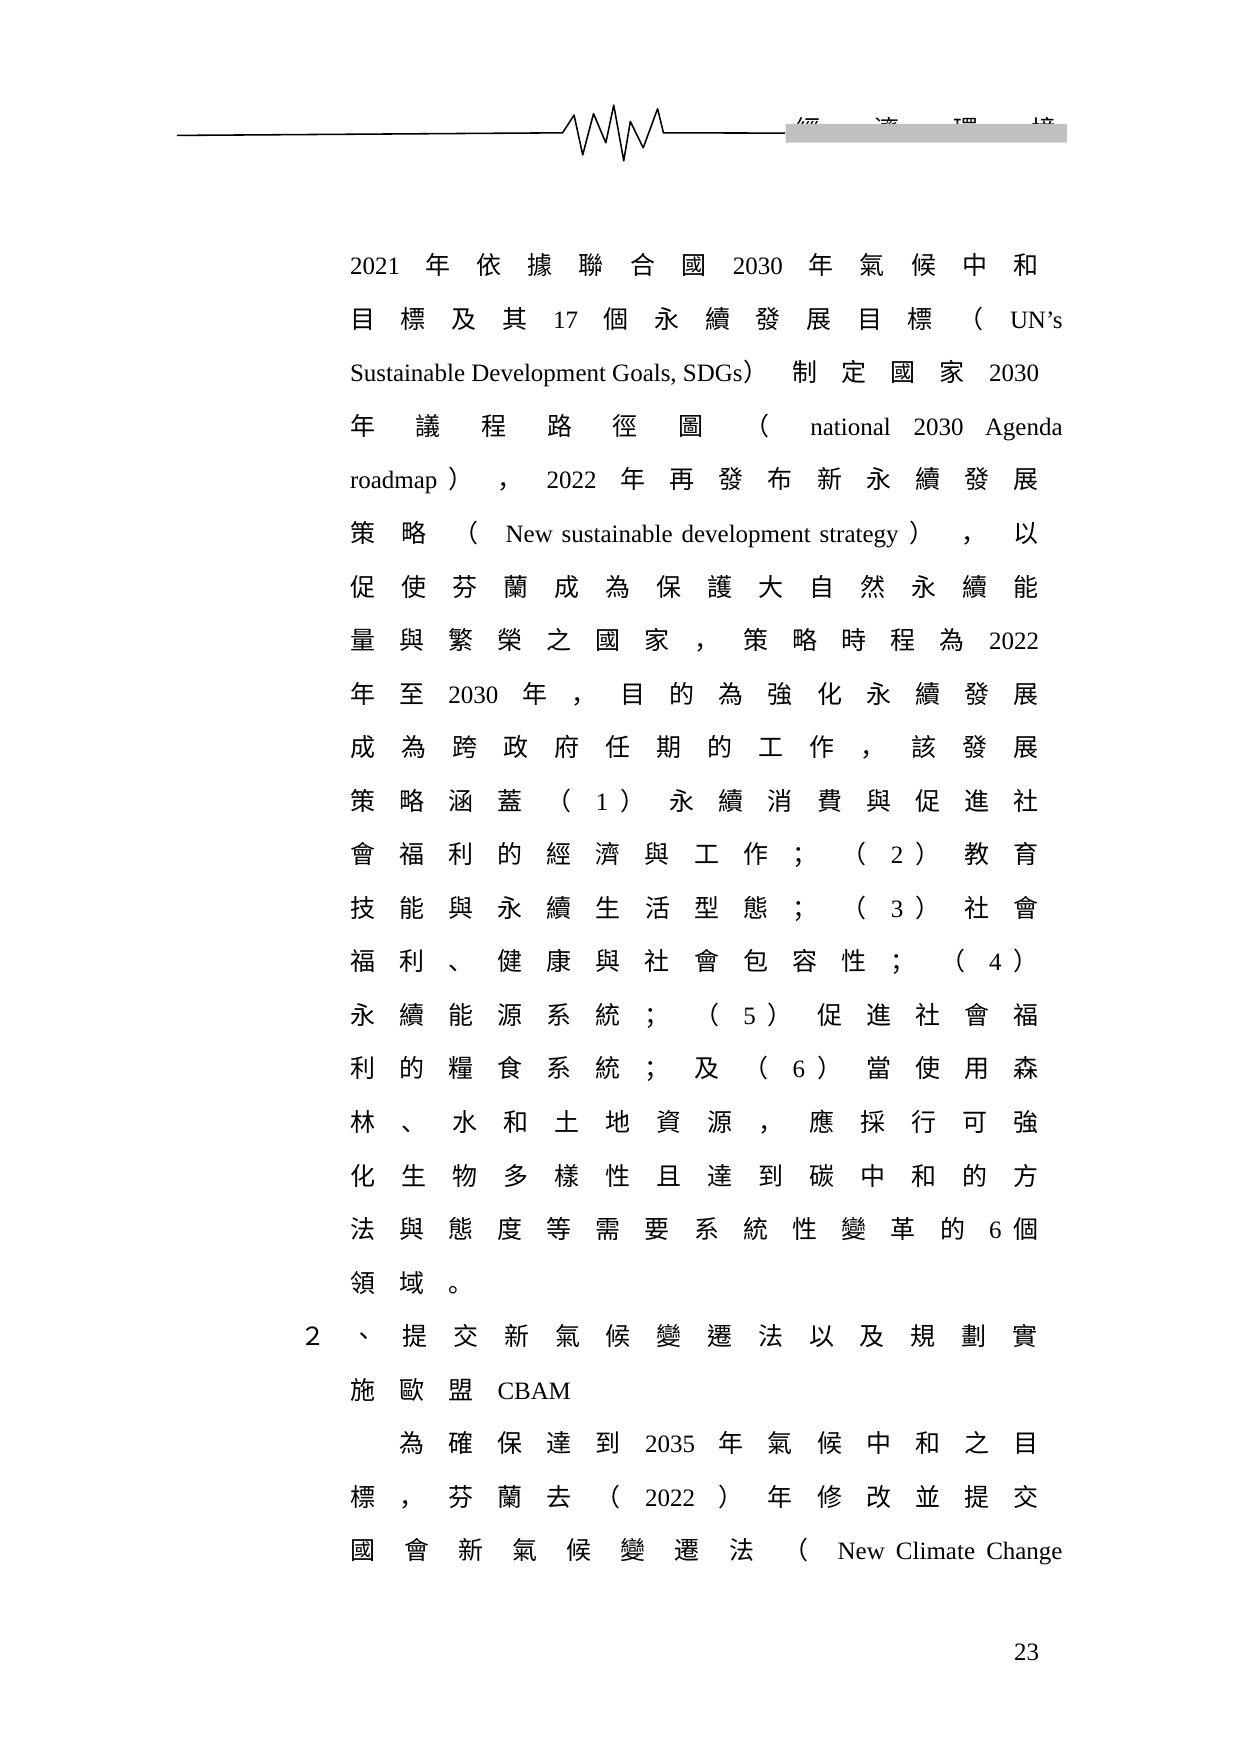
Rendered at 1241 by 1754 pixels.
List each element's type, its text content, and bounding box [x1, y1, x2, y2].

text 為確保達到2035年氣候中和之目標，芬蘭去（2022）年修改並提交國會新氣候變遷法（New Climate Change Act），設定2030年減碳60%、2040年減碳80%及2050年減碳90%至95%之減碳目標。主要議題涵蓋碳吸儲（carbon sink）之加強，大幅增加風電產能，增加自然保護資金，於逐步淘汰化石燃料和煤炭之同時修改能源稅，並由芬蘭林務局參考環境和氣候之條件加強土地所有權之審查，加強產業土地利用的減碳措施。相關計畫包括中期氣候變遷政策計畫（Medium-term Climate Change Policy Plan）、氣候變遷調適計畫（Climate Change Adaptation Plan）、長期氣候變遷政策計畫（Long-term Climate Change Policy Plan）及計畫執行的監督措施，確保永續發展及公正轉型（just transition）。另該法亦針對受氣候變遷影響之高風險族群，包括孩童、年輕人及北芬蘭之薩米族（Sámi），成立獨立機關薩米氣候變遷委員會（Sámi Climate Council），俾利保存其生活方式與文化。同年12月批准新自然保護法，俾更有效保護物種、自然類型及其功能，同時規範生態補償和適應氣候變化之規定。 [325, 1415, 1063, 1576]
text 2021年依據聯合國2030年氣候中和目標及其17個永續發展目標（UN’s Sustainable Development Goals, SDGs）制定國家2030年議程路徑圖（national 2030 Agenda roadmap），2022年再發布新永續發展策略（New sustainable development strategy），以促使芬蘭成為保護大自然永續能量與繁榮之國家，策略時程為2022年至2030年，目的為強化永續發展成為跨政府任期的工作，該發展策略涵蓋（1）永續消費與促進社會福利的經濟與工作；（2）教育技能與永續生活型態；（3）社會福利、健康與社會包容性；（4）永續能源系統；（5）促進社會福利的糧食系統；及（6）當使用森林、水和土地資源，應採行可強化生物多樣性且達到碳中和的方法與態度等需要系統性變革的6個領域。 [325, 237, 1063, 1308]
text ２、提交新氣候變遷法以及規劃實施歐盟CBAM [276, 1308, 1063, 1415]
